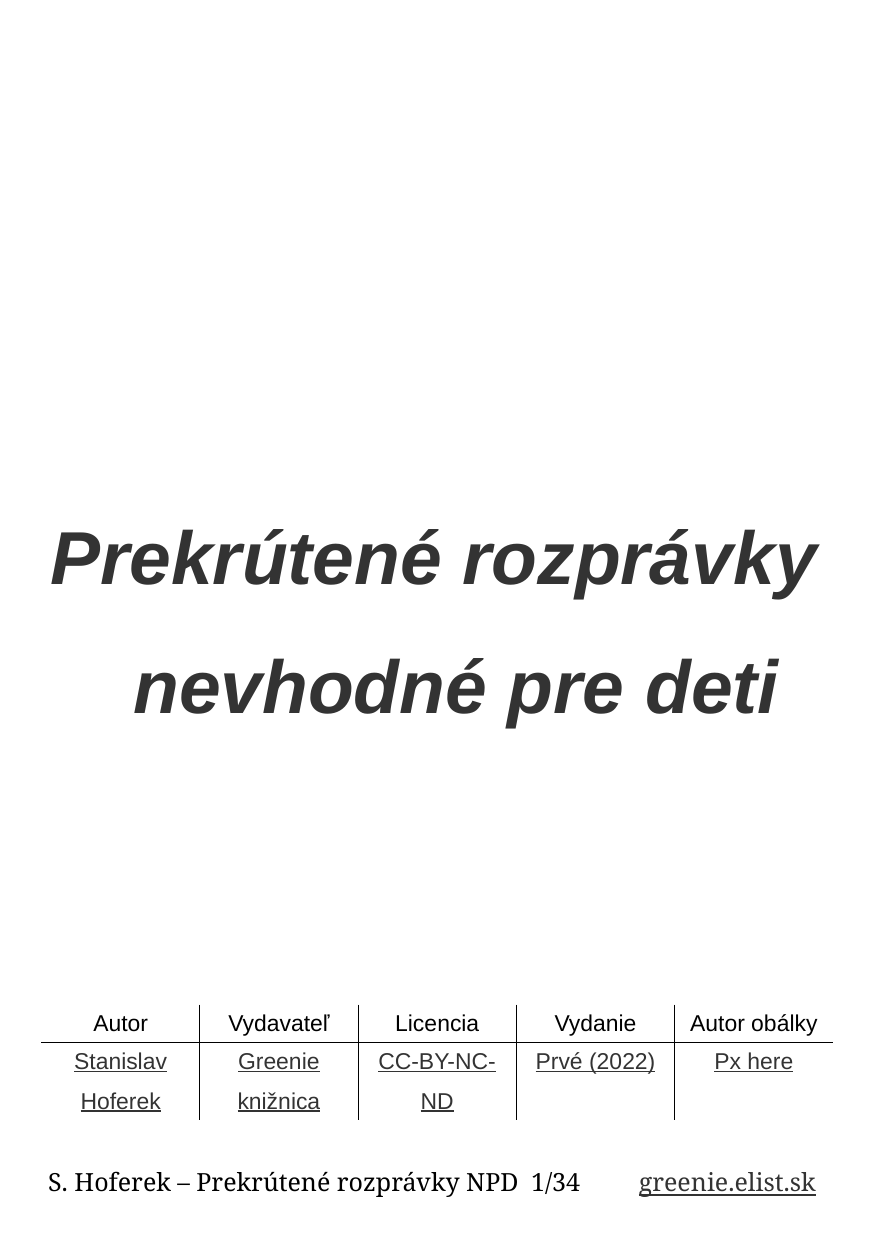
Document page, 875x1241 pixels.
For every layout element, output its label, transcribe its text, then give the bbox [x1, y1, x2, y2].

subtitle Prekrútené rozprávky nevhodné pre deti [41, 514, 833, 729]
table_cell CC-BY-NC-ND [359, 1043, 516, 1120]
table_cell Px here [675, 1043, 833, 1120]
table_header Licencia [359, 1005, 516, 1042]
table_cell Greenie knižnica [200, 1043, 358, 1120]
table_header Vydavateľ [200, 1005, 358, 1042]
table_header Vydanie [517, 1005, 674, 1042]
table_cell Prvé (2022) [517, 1043, 674, 1120]
table_header Autor obálky [675, 1005, 833, 1042]
table_header Autor [41, 1005, 199, 1042]
table_cell Stanislav Hoferek [41, 1043, 199, 1120]
